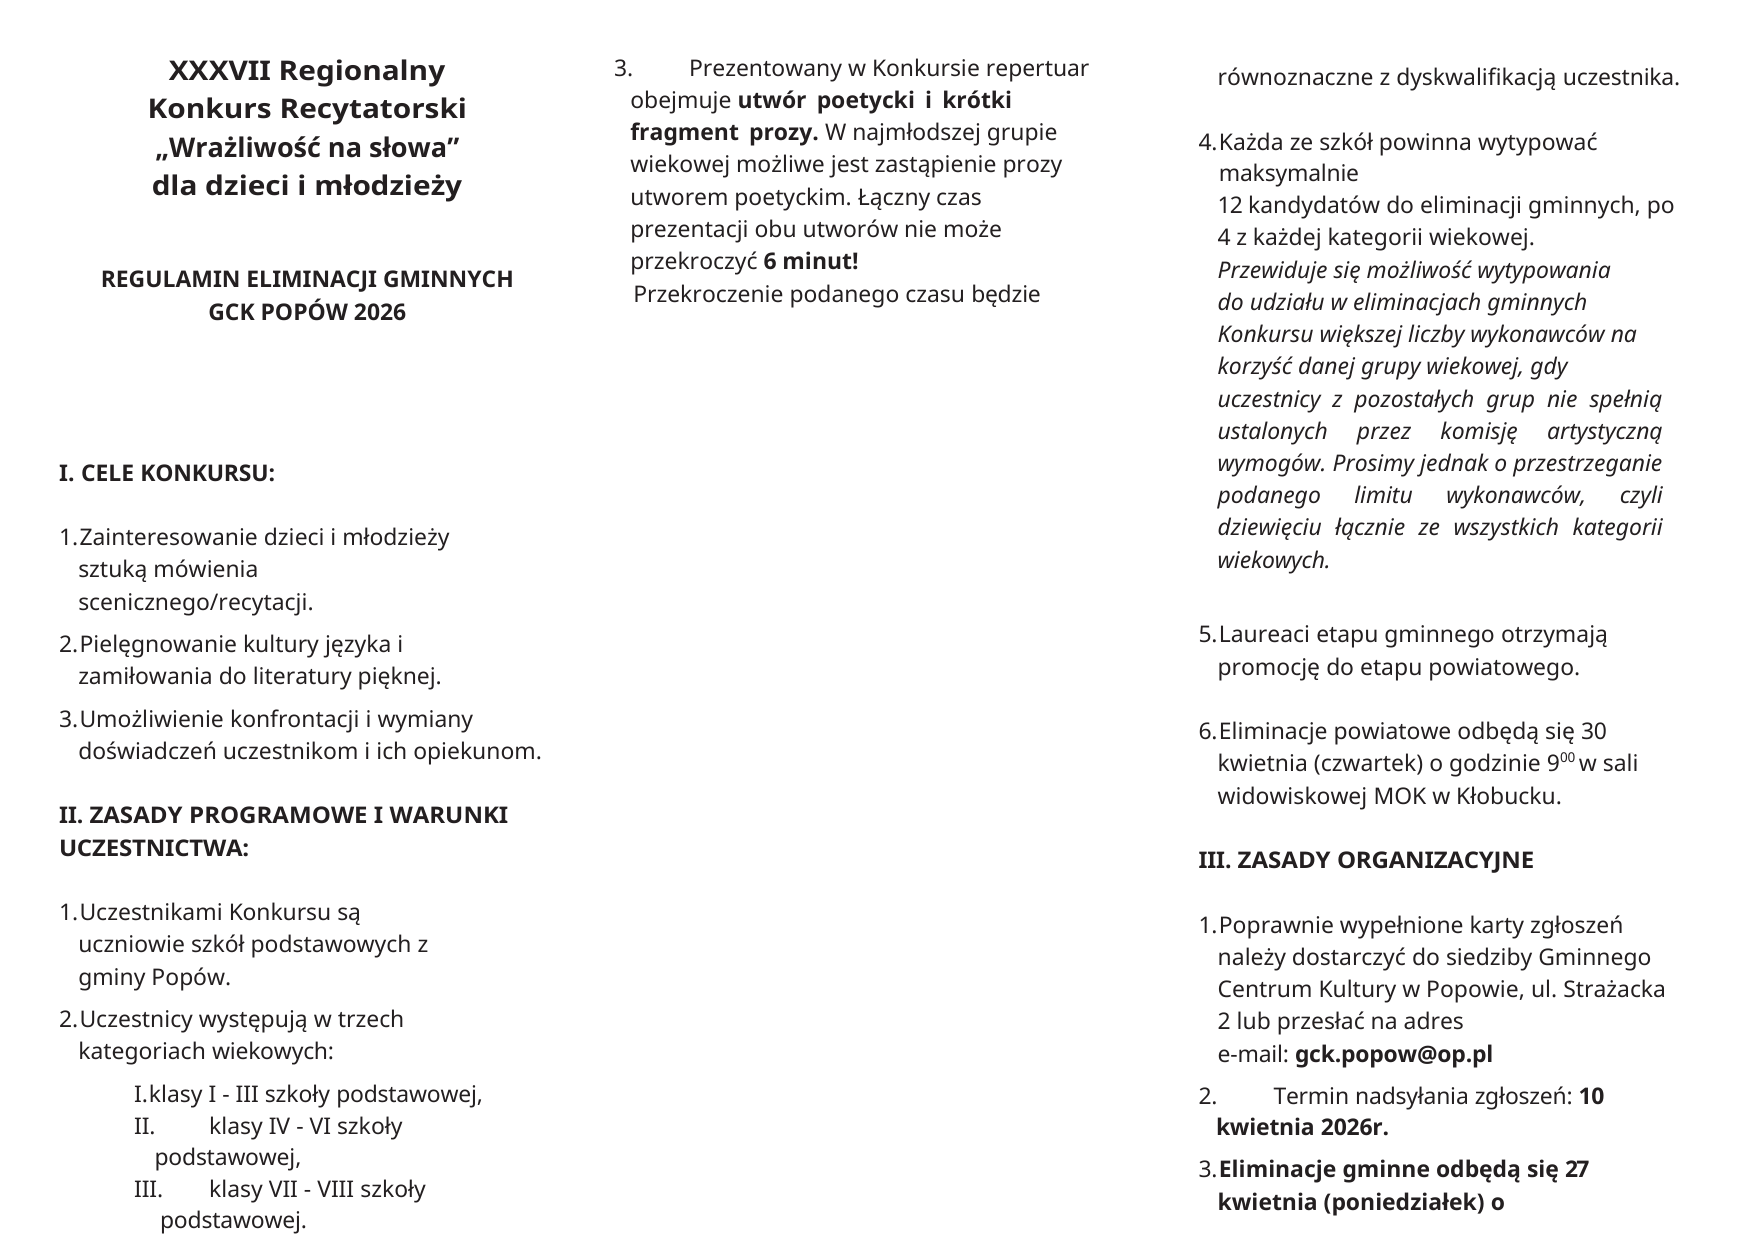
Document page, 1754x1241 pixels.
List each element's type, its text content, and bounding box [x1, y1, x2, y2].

list Laureaci etapu gminnego otrzymają promocję do etapu powiatowego. [1198, 618, 1658, 682]
list Uczestnikami Konkursu są uczniowie szkół podstawowych z gminy Popów. [59, 896, 459, 992]
subtitle ZASADY ORGANIZACYJNE [1198, 844, 1680, 876]
text równoznaczne z dyskwalifikacją uczestnika. [1217, 61, 1680, 92]
subtitle CELE KONKURSU: [59, 457, 544, 488]
list Eliminacje powiatowe odbędą się 30 kwietnia (czwartek) o godzinie 900 w sali widowiskowej MOK w Kłobucku. [1198, 715, 1653, 811]
list Eliminacje gminne odbędą się 27 kwietnia (poniedziałek) o [1198, 1153, 1596, 1217]
list Uczestnicy występują w trzech kategoriach wiekowych: [59, 1003, 479, 1066]
text uczestnicy z pozostałych grup nie spełnią ustalonych przez komisję artystyczną wymogów. Prosimy jednak o przestrzeganie podanego limitu wykonawców, czyli dziewięciu łącznie ze wszystkich kategorii wiekowych. [1217, 383, 1663, 575]
text REGULAMIN ELIMINACJI GMINNYCH GCK POPÓW 2026 [99, 263, 515, 327]
list Umożliwienie konfrontacji i wymiany doświadczeń uczestnikom i ich opiekunom. [59, 703, 544, 766]
list Pielęgnowanie kultury języka i zamiłowania do literatury pięknej. [59, 628, 507, 691]
text Przewiduje się możliwość wytypowania do udziału w eliminacjach gminnych Konkursu większej liczby wykonawców na korzyść danej grupy wiekowej, gdy [1217, 253, 1642, 381]
list Termin nadsyłania zgłoszeń: 10 kwietnia 2026r. [1198, 1080, 1680, 1142]
list klasy IV - VI szkoły podstawowej, [134, 1110, 544, 1172]
subtitle ZASADY PROGRAMOWE I WARUNKI UCZESTNICTWA: [59, 799, 542, 863]
list Poprawnie wypełnione karty zgłoszeń należy dostarczyć do siedziby Gminnego Centrum Kultury w Popowie, ul. Strażacka 2 lub przesłać na adres [1198, 909, 1680, 1037]
list Każda ze szkół powinna wytypować maksymalnie [1198, 125, 1680, 188]
text 12 kandydatów do eliminacji gminnych, po 4 z każdej kategorii wiekowej. [1217, 189, 1680, 252]
title „Wrażliwość na słowa” dla dzieci i młodzieży [150, 128, 464, 203]
list klasy VII - VIII szkoły podstawowej. [134, 1173, 544, 1236]
list klasy I - III szkoły podstawowej, [134, 1078, 544, 1109]
title XXXVII Regionalny Konkurs Recytatorski [138, 52, 476, 127]
list Prezentowany w Konkursie repertuar obejmuje utwór poetycki i krótki fragment prozy. W najmłodszej grupie wiekowej możliwe jest zastąpienie prozy utworem poetyckim. Łączny czas prezentacji obu utworów nie może przekroczyć 6 minut! [614, 52, 1105, 276]
text e-mail: gck.popow@op.pl [1217, 1038, 1680, 1069]
text Przekroczenie podanego czasu będzie [633, 278, 1110, 309]
list Zainteresowanie dzieci i młodzieży sztuką mówienia scenicznego/recytacji. [59, 521, 467, 617]
